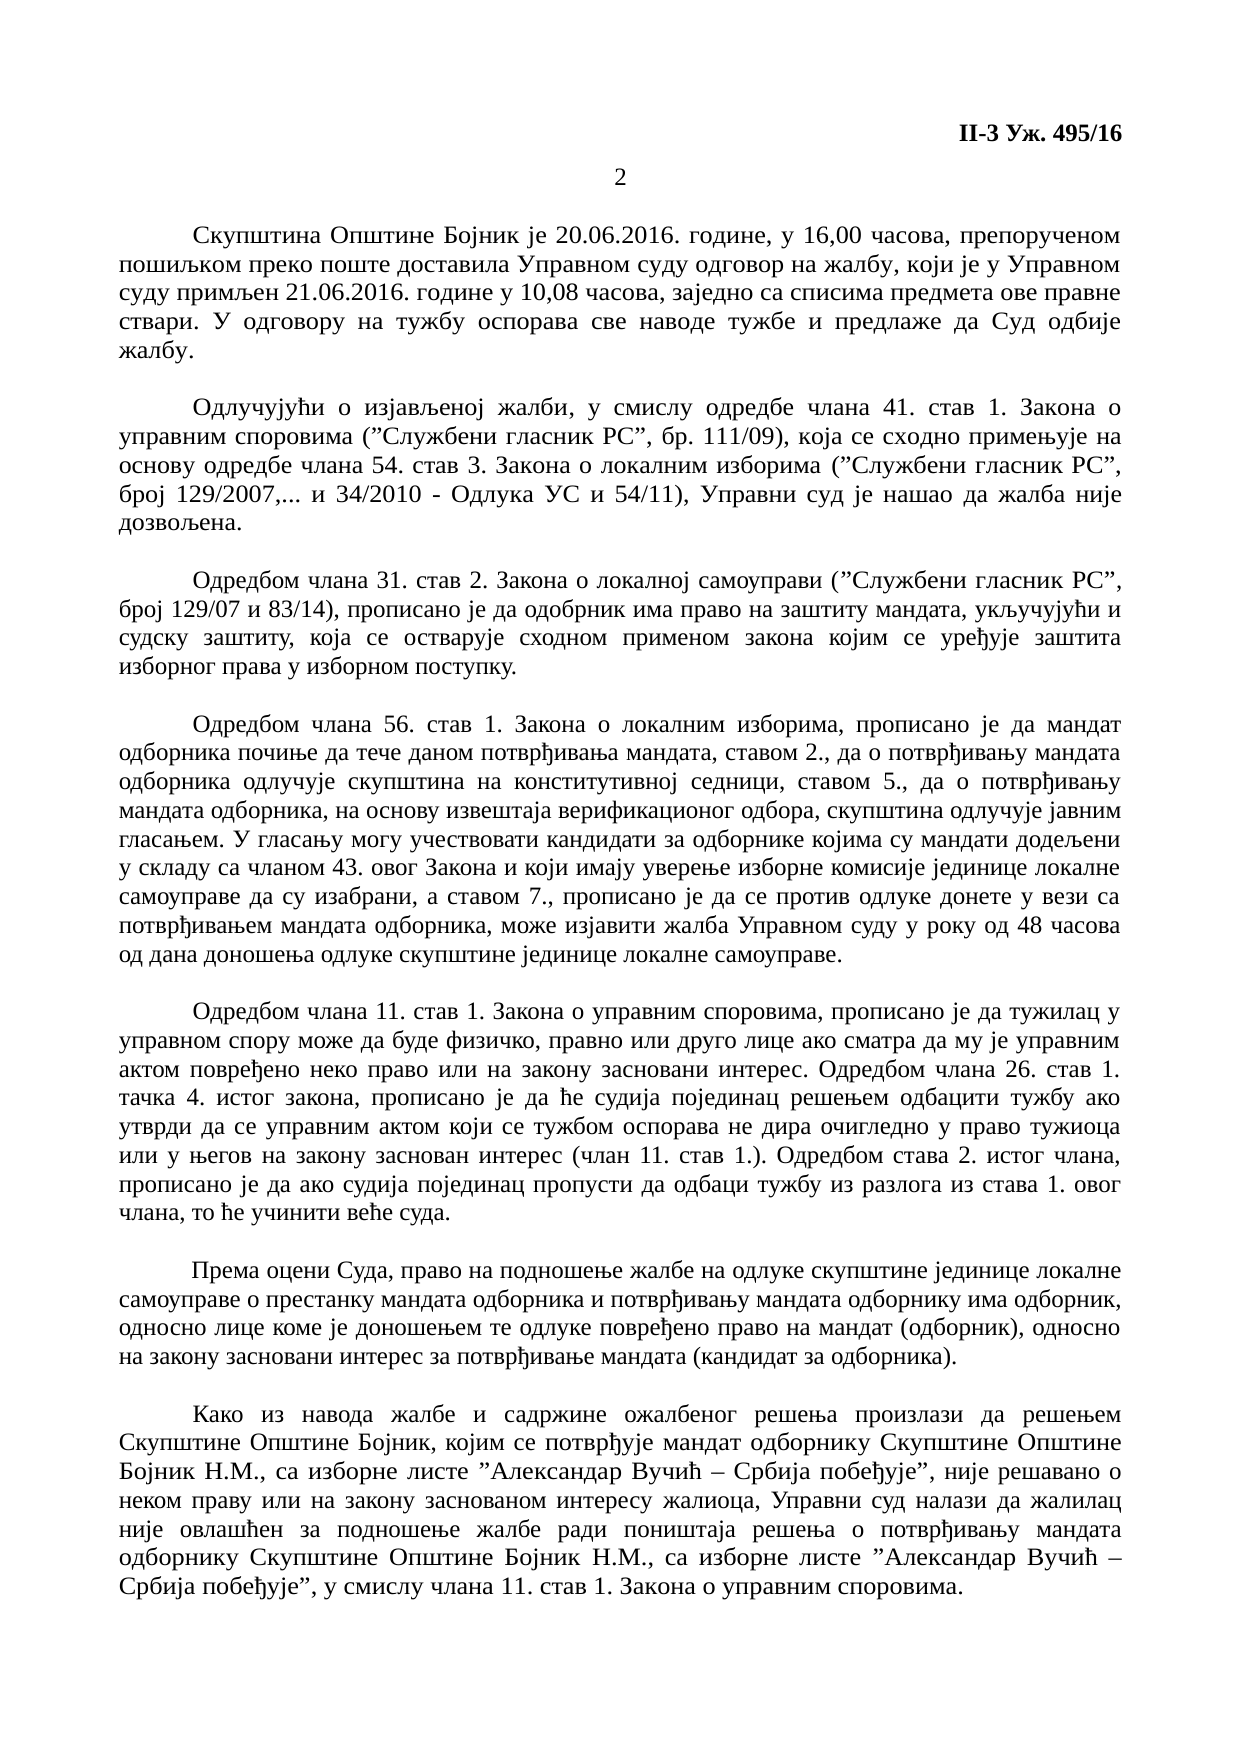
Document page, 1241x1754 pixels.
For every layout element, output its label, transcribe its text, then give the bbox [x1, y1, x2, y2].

text Одредбом члана 31. став 2. Закона о локалној самоуправи (”Службени гласник РС”, број 129/07 и 83/14), прописано је да одобрник има право на заштиту мандата, укључујући и судску заштиту, која се остварује сходном применом закона којим се уређује заштита изборног права у изборном поступку. [118, 565, 1122, 680]
text Одлучујући о изјављеној жалби, у смислу одредбе члана 41. став 1. Закона о управним споровима (”Службени гласник РС”, бр. 111/09), која се сходно примењује на основу одредбе члана 54. став 3. Закона о локалним изборима (”Службени гласник РС”, број 129/2007,... и 34/2010 - Одлука УС и 54/11), Управни суд је нашао да жалба није дозвољена. [118, 392, 1122, 536]
text Како из навода жалбе и садржине ожалбеног решења произлази да решењем Скупштине Општине Бојник, којим се потврђује мандат одборнику Скупштине Општине Бојник Н.М., са изборне листе ”Александар Вучић – Србија побеђује”, није решавано о неком праву или на закону заснованом интересу жалиоца, Управни суд налази да жалилац није овлашћен за подношење жалбе ради поништаја решења о потврђивању мандата одборнику Скупштине Општине Бојник Н.М., са изборне листе ”Александар Вучић – Србија побеђује”, у смислу члана 11. став 1. Закона о управним споровима. [118, 1399, 1122, 1600]
text Према оцени Суда, право на подношење жалбе на одлуке скупштине јединице локалне самоуправе о престанку мандата одборника и потврђивању мандата одборнику има одборник, односно лице коме је доношењем те одлуке повређено право на мандат (одборник), односно на закону засновани интерес за потврђивање мандата (кандидат за одборника). [118, 1255, 1122, 1370]
text Одредбом члана 11. став 1. Закона о управним споровима, прописано је да тужилац у управном спору може да буде физичко, правно или друго лице ако сматра да му је управним актом повређено неко право или на закону засновани интерес. Одредбом члана 26. став 1. тачка 4. истог закона, прописано је да ће судија појединац решењем одбацити тужбу ако утврди да се управним актом који се тужбом оспорава не дира очигледно у право тужиоца или у његов на закону заснован интерес (члан 11. став 1.). Одредбом става 2. истог члана, прописано је да ако судија појединац пропусти да одбаци тужбу из разлога из става 1. овог члана, то ће учинити веће суда. [118, 996, 1122, 1226]
text Скупштина Општине Бојник је 20.06.2016. године, у 16,00 часова, препорученом пошиљком преко поште доставила Управном суду одговор на жалбу, који је у Управном суду примљен 21.06.2016. године у 10,08 часова, заједно са списима предмета ове правне ствари. У одговору на тужбу оспорава све наводе тужбе и предлаже да Суд одбије жалбу. [118, 220, 1122, 364]
text Одредбом члана 56. став 1. Закона о локалним изборима, прописано је да мандат одборника почиње да тече даном потврђивања мандата, ставом 2., да о потврђивању мандата одборника одлучује скупштина на конститутивној седници, ставом 5., да о потврђивању мандата одборника, на основу извештаја верификационог одбора, скупштина одлучује јавним гласањем. У гласању могу учествовати кандидати за одборнике којима су мандати додељени у складу са чланом 43. овог Закона и који имају уверење изборне комисије јединице локалне самоуправе да су изабрани, а ставом 7., прописано је да се против одлуке донете у вези са потврђивањем мандата одборника, може изјавити жалба Управном суду у року од 48 часова од дана доношења одлуке скупштине јединице локалне самоуправе. [118, 709, 1122, 967]
